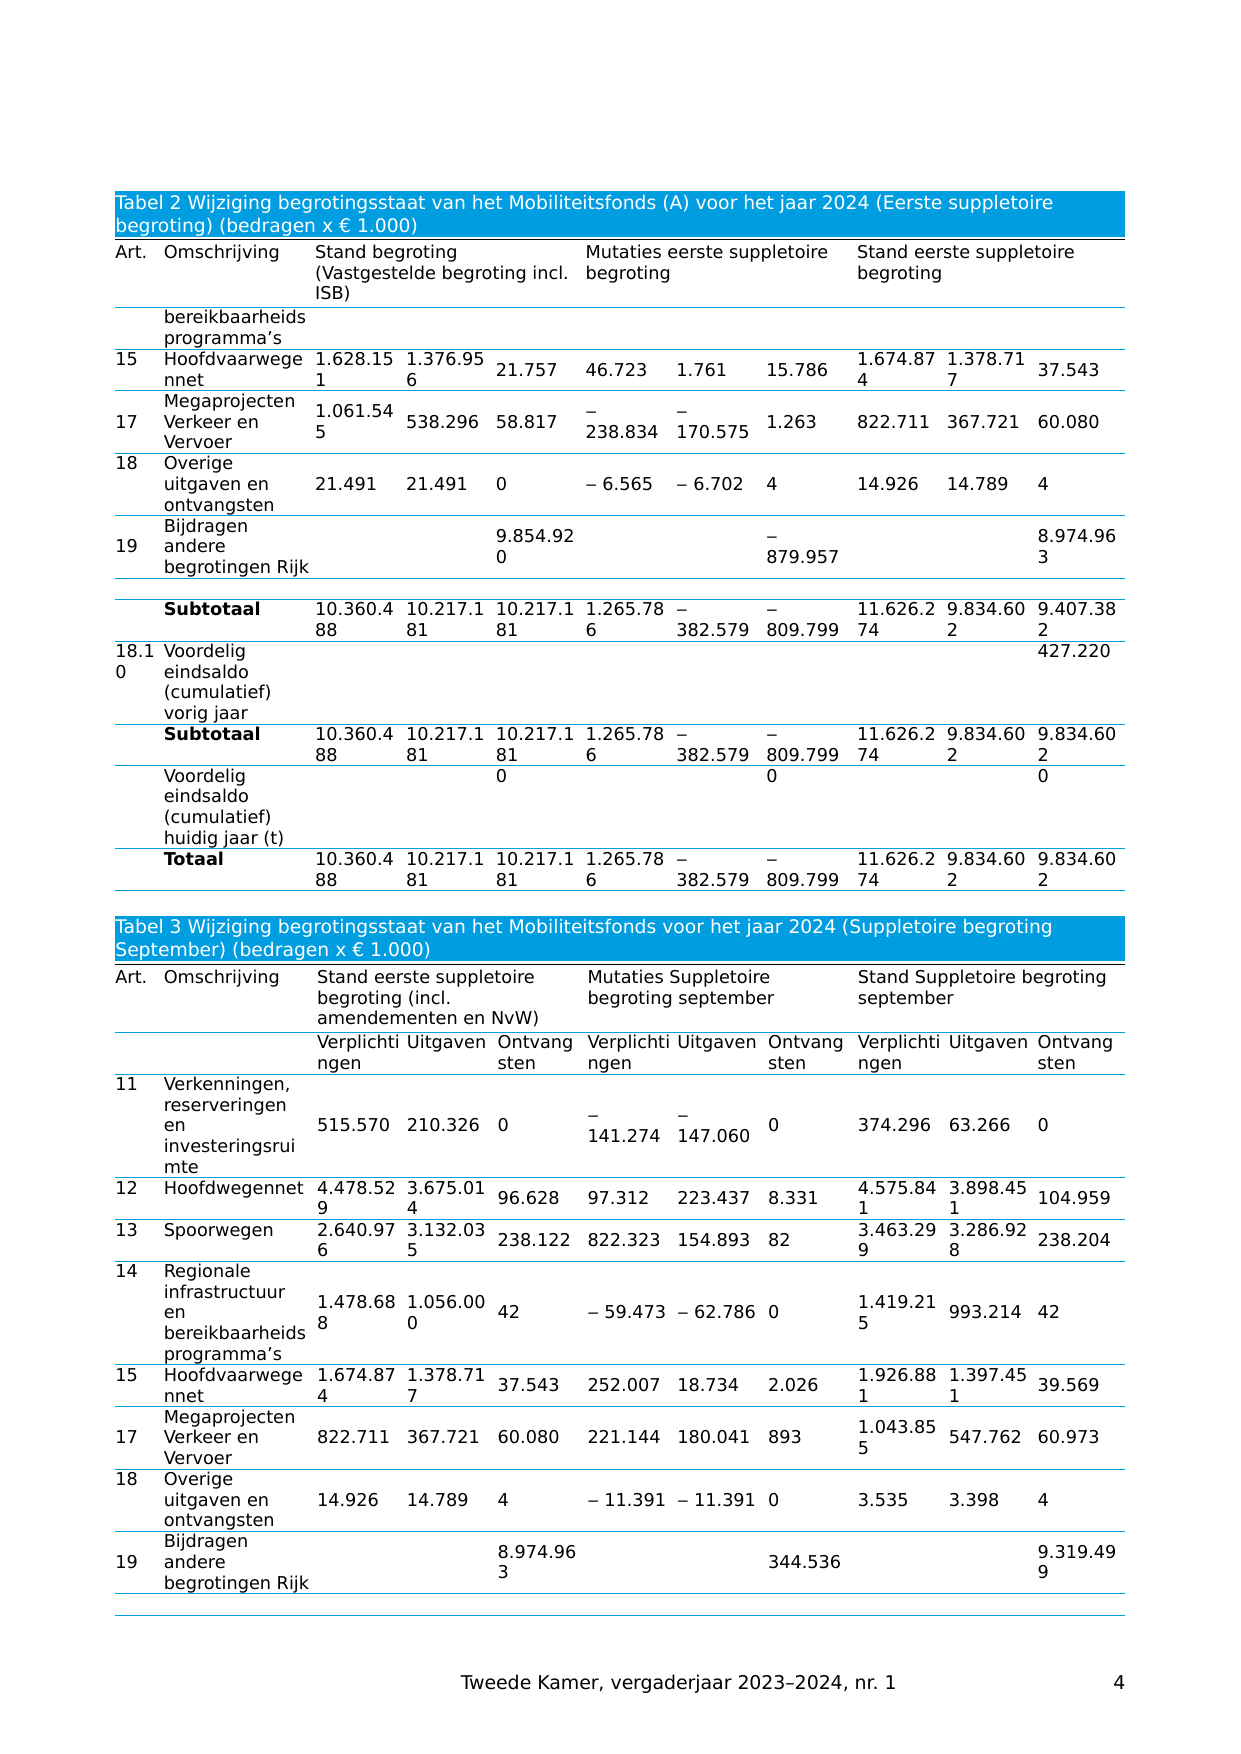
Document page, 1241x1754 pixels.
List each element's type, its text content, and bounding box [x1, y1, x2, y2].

table_cell 1.265.786 [583, 849, 673, 890]
table_cell ‒ 11.391 [674, 1470, 765, 1531]
table_cell [584, 1532, 674, 1593]
table_cell [312, 516, 403, 578]
table_cell [1035, 579, 1125, 599]
table_cell 37.543 [495, 1365, 584, 1406]
table_cell 12 [115, 1178, 161, 1219]
table_cell [314, 1532, 404, 1593]
table_cell 1.043.855 [855, 1407, 946, 1468]
table_cell [944, 516, 1034, 578]
table_cell 2.640.976 [314, 1220, 404, 1261]
table_cell [1035, 308, 1125, 349]
table_cell 60.080 [495, 1407, 584, 1468]
table_cell [404, 1532, 494, 1593]
table_cell Hoofdvaarwegennet [161, 350, 312, 390]
table_cell Hoofdvaarwegennet [161, 1365, 314, 1406]
table_cell 2.026 [765, 1365, 855, 1406]
table_cell 3.535 [855, 1470, 946, 1531]
table_cell [583, 308, 673, 349]
table_cell 1.056.000 [404, 1262, 494, 1364]
table_cell [854, 308, 944, 349]
table_cell Verplichtingen [584, 1033, 674, 1073]
table_cell [115, 1033, 161, 1073]
table_cell 9.854.920 [493, 516, 582, 578]
table_cell bereikbaarheidsprogramma’s [161, 308, 312, 349]
table_cell 9.319.499 [1035, 1532, 1125, 1593]
table_cell 9.834.602 [1035, 849, 1125, 890]
table_cell Mutaties Suppletoire begroting september [584, 965, 855, 1032]
table_cell 538.296 [403, 391, 493, 453]
table_cell 1.265.786 [583, 725, 673, 765]
table_cell [944, 766, 1034, 848]
table_cell Subtotaal [161, 600, 312, 641]
table_cell ‒ 6.565 [583, 454, 673, 515]
table_cell [944, 642, 1034, 723]
table_cell 39.569 [1035, 1365, 1125, 1406]
table_cell 10.217.181 [403, 849, 493, 890]
table_cell 822.323 [584, 1220, 674, 1261]
table_cell [673, 308, 763, 349]
table_cell 893 [765, 1407, 855, 1468]
table_cell 60.080 [1035, 391, 1125, 453]
table_cell 18.734 [674, 1365, 765, 1406]
table_cell 15 [115, 1365, 161, 1406]
table_cell 1.263 [763, 391, 854, 453]
table_cell 4 [1035, 454, 1125, 515]
table_cell [583, 579, 673, 599]
table_cell ‒ 809.799 [763, 600, 854, 641]
table_cell 18 [115, 1470, 161, 1531]
table_cell 17 [115, 1407, 161, 1468]
table_cell 3.398 [946, 1470, 1034, 1531]
table_cell 42 [495, 1262, 584, 1364]
table_cell 4 [1035, 1470, 1125, 1531]
table_cell Regionale infrastructuur en bereikbaarheidsprogramma’s [161, 1262, 314, 1364]
table_cell ‒ 147.060 [674, 1075, 765, 1177]
table_cell 9.407.382 [1035, 600, 1125, 641]
table_cell ‒ 382.579 [673, 725, 763, 765]
table_cell 60.973 [1035, 1407, 1125, 1468]
table_cell ‒ 879.957 [763, 516, 854, 578]
table_cell 0 [1035, 766, 1125, 848]
table_cell 180.041 [674, 1407, 765, 1468]
table_cell Spoorwegen [161, 1220, 314, 1261]
table_cell Voordelig eindsaldo (cumulatief) vorig jaar [161, 642, 312, 723]
table_cell [763, 579, 854, 599]
table_cell 0 [763, 766, 854, 848]
table_cell Bijdragen andere begrotingen Rijk [161, 516, 312, 578]
table_cell 0 [493, 766, 582, 848]
table_cell 993.214 [946, 1262, 1034, 1364]
table_cell 10.217.181 [403, 725, 493, 765]
table_cell 1.674.874 [314, 1365, 404, 1406]
table_cell Mutaties eerste suppletoire begroting [583, 240, 854, 307]
table_cell [115, 725, 161, 765]
table_cell 10.217.181 [493, 849, 582, 890]
table_cell 42 [1035, 1262, 1125, 1364]
table_cell 11.626.274 [854, 600, 944, 641]
table_cell Hoofdwegennet [161, 1178, 314, 1219]
table_cell [404, 1594, 494, 1614]
table_cell 18.10 [115, 642, 161, 723]
table_cell 21.491 [312, 454, 403, 515]
table_cell Ontvangsten [1035, 1033, 1125, 1073]
table_cell Omschrijving [161, 965, 314, 1032]
table_cell Overige uitgaven en ontvangsten [161, 1470, 314, 1531]
table_cell 1.478.688 [314, 1262, 404, 1364]
table_cell ‒ 6.702 [673, 454, 763, 515]
table_cell [763, 308, 854, 349]
table_cell [765, 1594, 855, 1614]
table_cell Verplichtingen [314, 1033, 404, 1073]
table_cell [854, 516, 944, 578]
table_cell [115, 600, 161, 641]
table_cell 3.898.451 [946, 1178, 1034, 1219]
table_cell 344.536 [765, 1532, 855, 1593]
table_cell ‒ 809.799 [763, 849, 854, 890]
table_cell 9.834.602 [1035, 725, 1125, 765]
table_cell [946, 1594, 1034, 1614]
table_cell 21.757 [493, 350, 582, 390]
table_cell ‒ 11.391 [584, 1470, 674, 1531]
table_cell [944, 308, 1034, 349]
table_cell Voordelig eindsaldo (cumulatief) huidig jaar (t) [161, 766, 312, 848]
table_cell 515.570 [314, 1075, 404, 1177]
table_cell Subtotaal [161, 725, 312, 765]
table_cell 46.723 [583, 350, 673, 390]
table_cell [673, 642, 763, 723]
table_cell Stand eerste suppletoire begroting [854, 240, 1125, 307]
table_cell 13 [115, 1220, 161, 1261]
table_cell ‒ 59.473 [584, 1262, 674, 1364]
table_cell Overige uitgaven en ontvangsten [161, 454, 312, 515]
table_cell [855, 1594, 946, 1614]
table_cell 0 [493, 454, 582, 515]
table_cell 0 [765, 1262, 855, 1364]
table_cell 19 [115, 516, 161, 578]
table_cell ‒ 809.799 [763, 725, 854, 765]
table_cell ‒ 170.575 [673, 391, 763, 453]
table_cell Uitgaven [674, 1033, 765, 1073]
table_cell 238.122 [495, 1220, 584, 1261]
table_cell 1.628.151 [312, 350, 403, 390]
table_cell 822.711 [314, 1407, 404, 1468]
table_cell Omschrijving [161, 240, 312, 307]
table_cell 1.397.451 [946, 1365, 1034, 1406]
table_cell 10.217.181 [493, 725, 582, 765]
table_cell 14.789 [944, 454, 1034, 515]
table_cell [584, 1594, 674, 1614]
table_cell Stand begroting (Vastgestelde begroting incl. ISB) [312, 240, 582, 307]
table_cell [674, 1594, 765, 1614]
table_cell 1.061.545 [312, 391, 403, 453]
table_cell 4.478.529 [314, 1178, 404, 1219]
table_cell [403, 516, 493, 578]
table_cell 252.007 [584, 1365, 674, 1406]
table_cell [403, 642, 493, 723]
table_cell [673, 766, 763, 848]
table_cell [674, 1532, 765, 1593]
table_cell Stand eerste suppletoire begroting (incl. amendementen en NvW) [314, 965, 584, 1032]
table_cell [854, 766, 944, 848]
table_cell 547.762 [946, 1407, 1034, 1468]
table_cell 1.674.874 [854, 350, 944, 390]
table_cell 97.312 [584, 1178, 674, 1219]
table_cell 1.419.215 [855, 1262, 946, 1364]
table_cell 210.326 [404, 1075, 494, 1177]
table_cell Bijdragen andere begrotingen Rijk [161, 1532, 314, 1593]
table_cell 11.626.274 [854, 849, 944, 890]
table_cell 11.626.274 [854, 725, 944, 765]
table_cell 82 [765, 1220, 855, 1261]
table_cell 427.220 [1035, 642, 1125, 723]
table_cell 14 [115, 1262, 161, 1364]
table_cell [161, 579, 312, 599]
table_cell 15 [115, 350, 161, 390]
table_cell 18 [115, 454, 161, 515]
table_cell 221.144 [584, 1407, 674, 1468]
table_cell [115, 1594, 161, 1614]
table_cell 0 [495, 1075, 584, 1177]
table_cell 0 [765, 1075, 855, 1177]
table_cell [403, 766, 493, 848]
table_cell [583, 642, 673, 723]
table_cell Ontvangsten [495, 1033, 584, 1073]
table_cell 9.834.602 [944, 725, 1034, 765]
table_cell [493, 308, 582, 349]
table_cell [115, 766, 161, 848]
table_cell 3.286.928 [946, 1220, 1034, 1261]
table_cell 9.834.602 [944, 600, 1034, 641]
table_cell 4 [495, 1470, 584, 1531]
table_cell Megaprojecten Verkeer en Vervoer [161, 1407, 314, 1468]
table_cell ‒ 382.579 [673, 600, 763, 641]
table_cell [673, 516, 763, 578]
table_cell 238.204 [1035, 1220, 1125, 1261]
table_cell 14.926 [854, 454, 944, 515]
table_cell [493, 642, 582, 723]
table_cell 4.575.841 [855, 1178, 946, 1219]
table_cell [583, 766, 673, 848]
table_cell Verplichtingen [855, 1033, 946, 1073]
table_cell [161, 1594, 314, 1614]
table_cell 3.675.014 [404, 1178, 494, 1219]
table_cell Art. [115, 240, 161, 307]
table_cell 3.132.035 [404, 1220, 494, 1261]
table_cell 58.817 [493, 391, 582, 453]
table_cell Uitgaven [404, 1033, 494, 1073]
table_cell 822.711 [854, 391, 944, 453]
table_cell 374.296 [855, 1075, 946, 1177]
table_cell 1.378.717 [944, 350, 1034, 390]
table_cell 0 [765, 1470, 855, 1531]
table_cell ‒ 238.834 [583, 391, 673, 453]
table_cell ‒ 62.786 [674, 1262, 765, 1364]
table_cell 104.959 [1035, 1178, 1125, 1219]
table_cell Megaprojecten Verkeer en Vervoer [161, 391, 312, 453]
table_cell 21.491 [403, 454, 493, 515]
table_cell ‒ 382.579 [673, 849, 763, 890]
table_cell 8.974.963 [1035, 516, 1125, 578]
table_cell Totaal [161, 849, 312, 890]
table_cell [314, 1594, 404, 1614]
table_cell [312, 579, 403, 599]
table_cell 1.761 [673, 350, 763, 390]
table_cell 1.378.717 [404, 1365, 494, 1406]
table_cell Art. [115, 965, 161, 1032]
table_cell 154.893 [674, 1220, 765, 1261]
table_cell 19 [115, 1532, 161, 1593]
table_cell 367.721 [404, 1407, 494, 1468]
table_cell [944, 579, 1034, 599]
table_cell Verkenningen, reserveringen en investeringsruimte [161, 1075, 314, 1177]
table_cell [403, 308, 493, 349]
table_cell 11 [115, 1075, 161, 1177]
table_cell [495, 1594, 584, 1614]
table_cell 10.360.488 [312, 725, 403, 765]
table_cell [312, 642, 403, 723]
table_cell 37.543 [1035, 350, 1125, 390]
table_cell [583, 516, 673, 578]
table_cell 3.463.299 [855, 1220, 946, 1261]
table_cell [763, 642, 854, 723]
table_cell 15.786 [763, 350, 854, 390]
table_cell 14.926 [314, 1470, 404, 1531]
table_cell [312, 308, 403, 349]
table_cell 0 [1035, 1075, 1125, 1177]
table_cell ‒ 141.274 [584, 1075, 674, 1177]
table_cell [854, 579, 944, 599]
table_cell 1.265.786 [583, 600, 673, 641]
table_cell Uitgaven [946, 1033, 1034, 1073]
table_cell [855, 1532, 946, 1593]
table_cell [493, 579, 582, 599]
table_cell 1.376.956 [403, 350, 493, 390]
table_cell 17 [115, 391, 161, 453]
table_cell [1035, 1594, 1125, 1614]
table_cell Ontvangsten [765, 1033, 855, 1073]
table_cell [161, 1033, 314, 1073]
table_cell Stand Suppletoire begroting september [855, 965, 1125, 1032]
table_cell 63.266 [946, 1075, 1034, 1177]
table_cell 4 [763, 454, 854, 515]
table_cell 10.360.488 [312, 600, 403, 641]
table_cell 8.331 [765, 1178, 855, 1219]
table_cell 1.926.881 [855, 1365, 946, 1406]
table_cell 223.437 [674, 1178, 765, 1219]
table_cell [854, 642, 944, 723]
table_cell 10.360.488 [312, 849, 403, 890]
table_cell 10.217.181 [403, 600, 493, 641]
table_cell 8.974.963 [495, 1532, 584, 1593]
table_cell 367.721 [944, 391, 1034, 453]
table_cell 96.628 [495, 1178, 584, 1219]
table_cell [673, 579, 763, 599]
table_cell [115, 308, 161, 349]
table_cell 9.834.602 [944, 849, 1034, 890]
table_cell [115, 849, 161, 890]
table_cell [312, 766, 403, 848]
table_cell [115, 579, 161, 599]
table_cell [403, 579, 493, 599]
table_cell 10.217.181 [493, 600, 582, 641]
table_cell [946, 1532, 1034, 1593]
table_cell 14.789 [404, 1470, 494, 1531]
